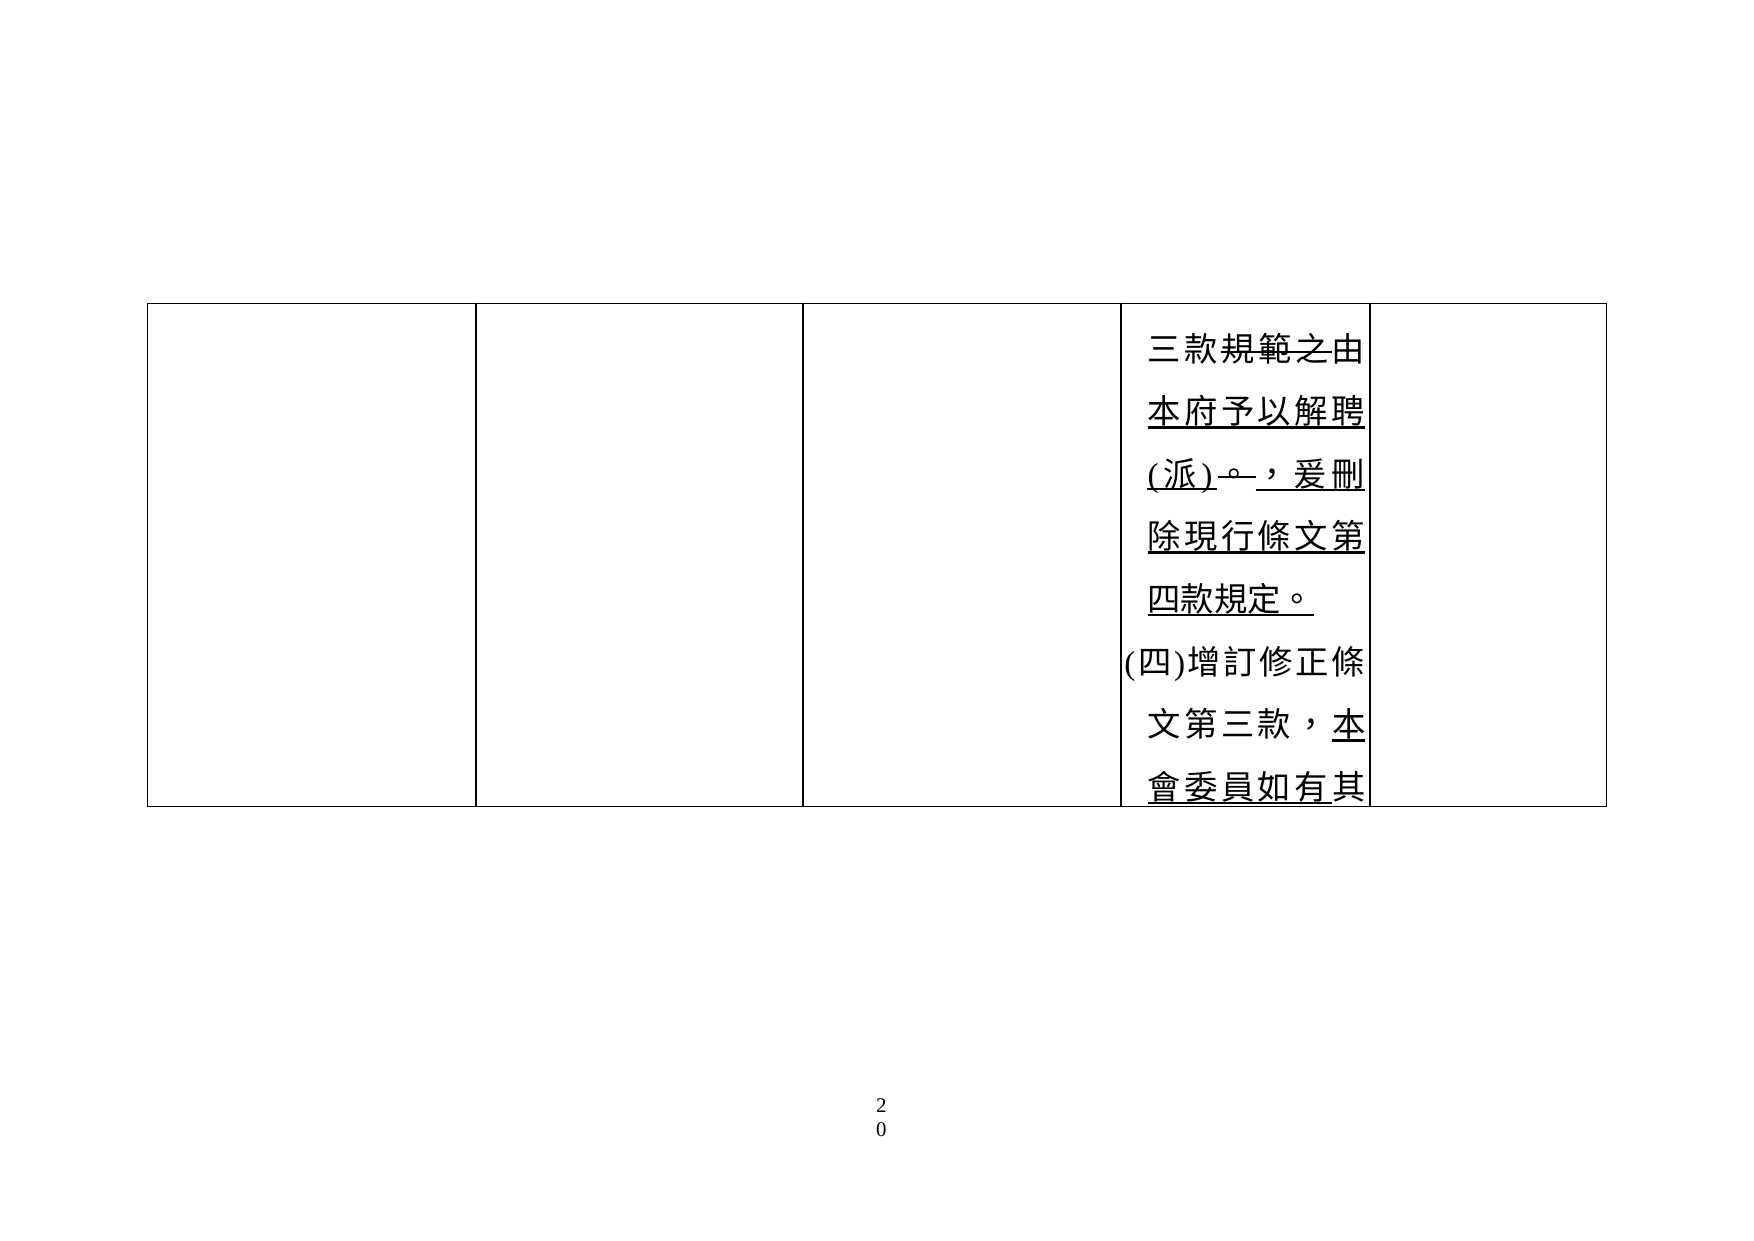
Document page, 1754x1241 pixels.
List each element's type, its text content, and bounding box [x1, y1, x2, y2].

table_cell 三款規範之由本府予以解聘(派)。，爰刪除現行條文第四款規定。 (四)增訂修正條文第三款，本會委員如有其 [1122, 304, 1369, 806]
table_cell [477, 304, 802, 806]
table_cell [1371, 304, 1606, 806]
table_cell [148, 304, 475, 806]
table_cell 第八條 本會委員於任期內有下列情事之一者，得予以解聘（派）： 一 與教育局及所屬機關、學校有商業往來。 二 向教育局及所屬機關、學校進行關說、請託。 三 經營、販賣臺北市中、小學及幼稚園、幼兒園用品。 四 連續三次缺席本會會議。 [804, 304, 1120, 806]
